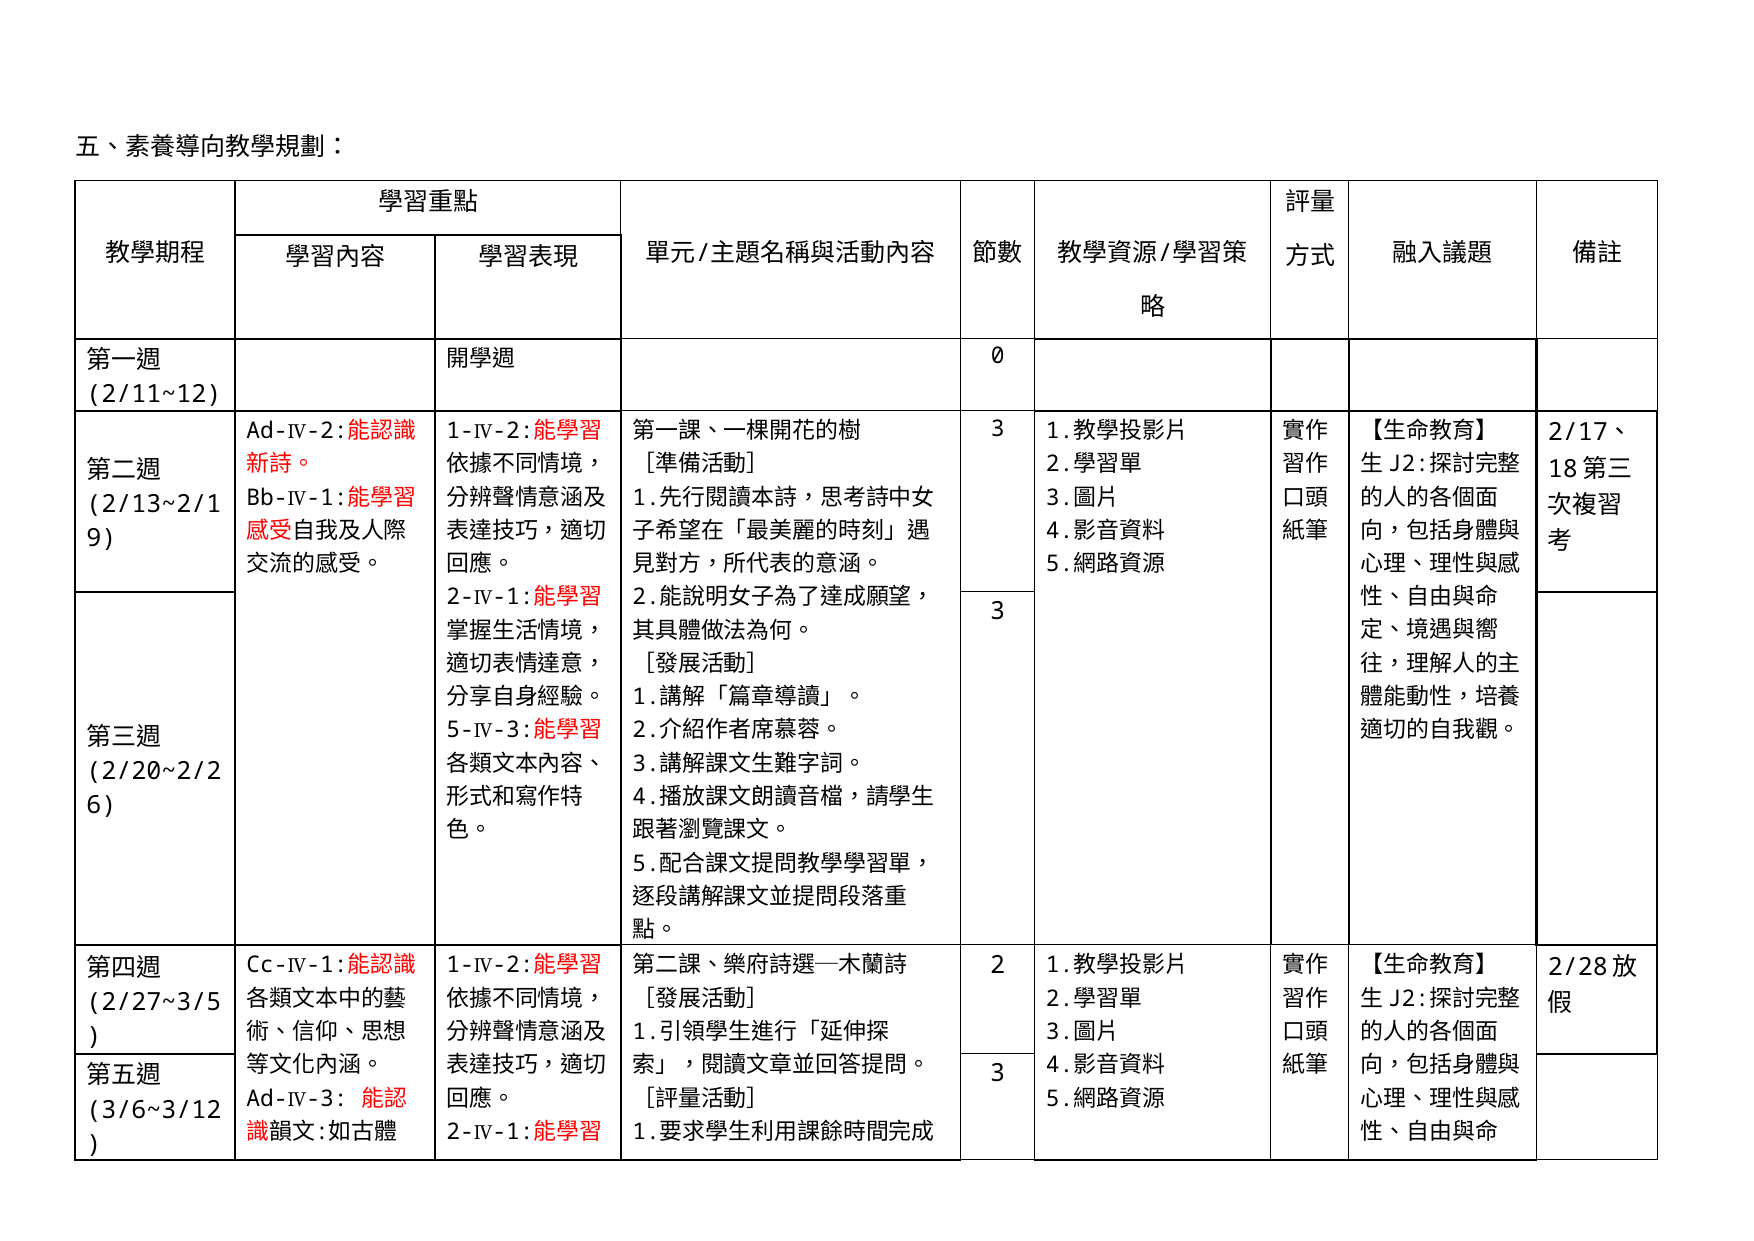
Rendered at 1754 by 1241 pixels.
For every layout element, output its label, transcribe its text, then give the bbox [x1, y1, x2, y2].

table_cell 1.教學投影片 2.學習單 3.圖片 4.影音資料 5.網路資源 [1035, 945, 1270, 1159]
table_cell 學習內容 [236, 236, 434, 337]
table_cell 第二課、樂府詩選─木蘭詩 ［發展活動］ 1.引領學生進行「延伸探索」，閱讀文章並回答提問。 ［評量活動］ 1.要求學生利用課餘時間完成 [622, 945, 960, 1159]
table_cell 第五週(3/6~3/12) [76, 1055, 234, 1159]
table_cell 第三週(2/20~2/26) [76, 593, 234, 944]
table_header 備註 [1537, 181, 1657, 337]
table_cell 2/28放假 [1537, 946, 1656, 1053]
table_cell 1-Ⅳ-2:能學習依據不同情境，分辨聲情意涵及表達技巧，適切回應。 2-Ⅳ-1:能學習掌握生活情境，適切表情達意，分享自身經驗。 5-Ⅳ-3:能學習各類文本內容、形式和寫作特色。 [436, 412, 620, 944]
table_cell 實作 習作 口頭 紙筆 [1272, 412, 1348, 944]
table_cell 2/17、18第三次複習考 [1538, 412, 1656, 591]
table_header 教學資源/學習策略 [1035, 181, 1270, 337]
table_header 單元/主題名稱與活動內容 [621, 181, 960, 337]
table_cell 3 [961, 592, 1034, 944]
table_cell 第二週(2/13~2/19) [76, 412, 234, 591]
table_cell 3 [961, 1054, 1034, 1159]
text 五、素養導向教學規劃： [75, 126, 1679, 162]
table_cell 1-Ⅳ-2:能學習依據不同情境，分辨聲情意涵及表達技巧，適切回應。 2-Ⅳ-1:能學習 [436, 946, 620, 1159]
table_cell 2 [961, 945, 1034, 1053]
table_cell [236, 340, 434, 410]
table_header 評量方式 [1271, 181, 1348, 337]
table_header 學習重點 [236, 181, 620, 234]
table_header 融入議題 [1349, 181, 1536, 337]
table_cell 【生命教育】 生J2:探討完整的人的各個面向，包括身體與心理、理性與感性、自由與命 [1349, 945, 1536, 1159]
table_cell [1272, 340, 1348, 410]
table_cell [622, 339, 960, 410]
table_cell 0 [961, 339, 1034, 410]
table_cell 實作 習作 口頭 紙筆 [1271, 945, 1348, 1159]
table_cell 【生命教育】 生J2:探討完整的人的各個面向，包括身體與心理、理性與感性、自由與命定、境遇與嚮往，理解人的主體能動性，培養適切的自我觀。 [1350, 412, 1535, 944]
table_cell 第四週(2/27~3/5) [76, 946, 234, 1053]
table_cell [1538, 339, 1657, 410]
table_cell 學習表現 [436, 236, 620, 337]
table_cell 第一週(2/11~12) [76, 340, 234, 410]
table_cell [1537, 1055, 1657, 1159]
table_cell 開學週 [436, 340, 620, 410]
table_cell [1538, 593, 1656, 944]
table_cell [1035, 340, 1270, 410]
table_cell Cc-Ⅳ-1:能認識各類文本中的藝術、信仰、思想等文化內涵。 Ad-Ⅳ-3: 能認識韻文:如古體 [236, 946, 434, 1159]
table_cell 第一課、一棵開花的樹 ［準備活動］ 1.先行閱讀本詩，思考詩中女子希望在「最美麗的時刻」遇見對方，所代表的意涵。 2.能說明女子為了達成願望，其具體做法為何。 ［發展活動］ 1.講解「篇章導讀」。 2.介紹作者席慕蓉。 3.講解課文生難字詞。 4.播放課文朗讀音檔，請學生跟著瀏覽課文。 5.配合課文提問教學學習單，逐段講解課文並提問段落重點。 [622, 411, 960, 944]
table_header 節數 [961, 181, 1034, 337]
table_header 教學期程 [76, 181, 234, 337]
table_cell 3 [961, 411, 1034, 591]
table_cell [1350, 340, 1535, 410]
table_cell Ad-Ⅳ-2:能認識新詩。 Bb-Ⅳ-1:能學習感受自我及人際交流的感受。 [236, 412, 434, 944]
table_cell 1.教學投影片 2.學習單 3.圖片 4.影音資料 5.網路資源 [1035, 412, 1270, 944]
